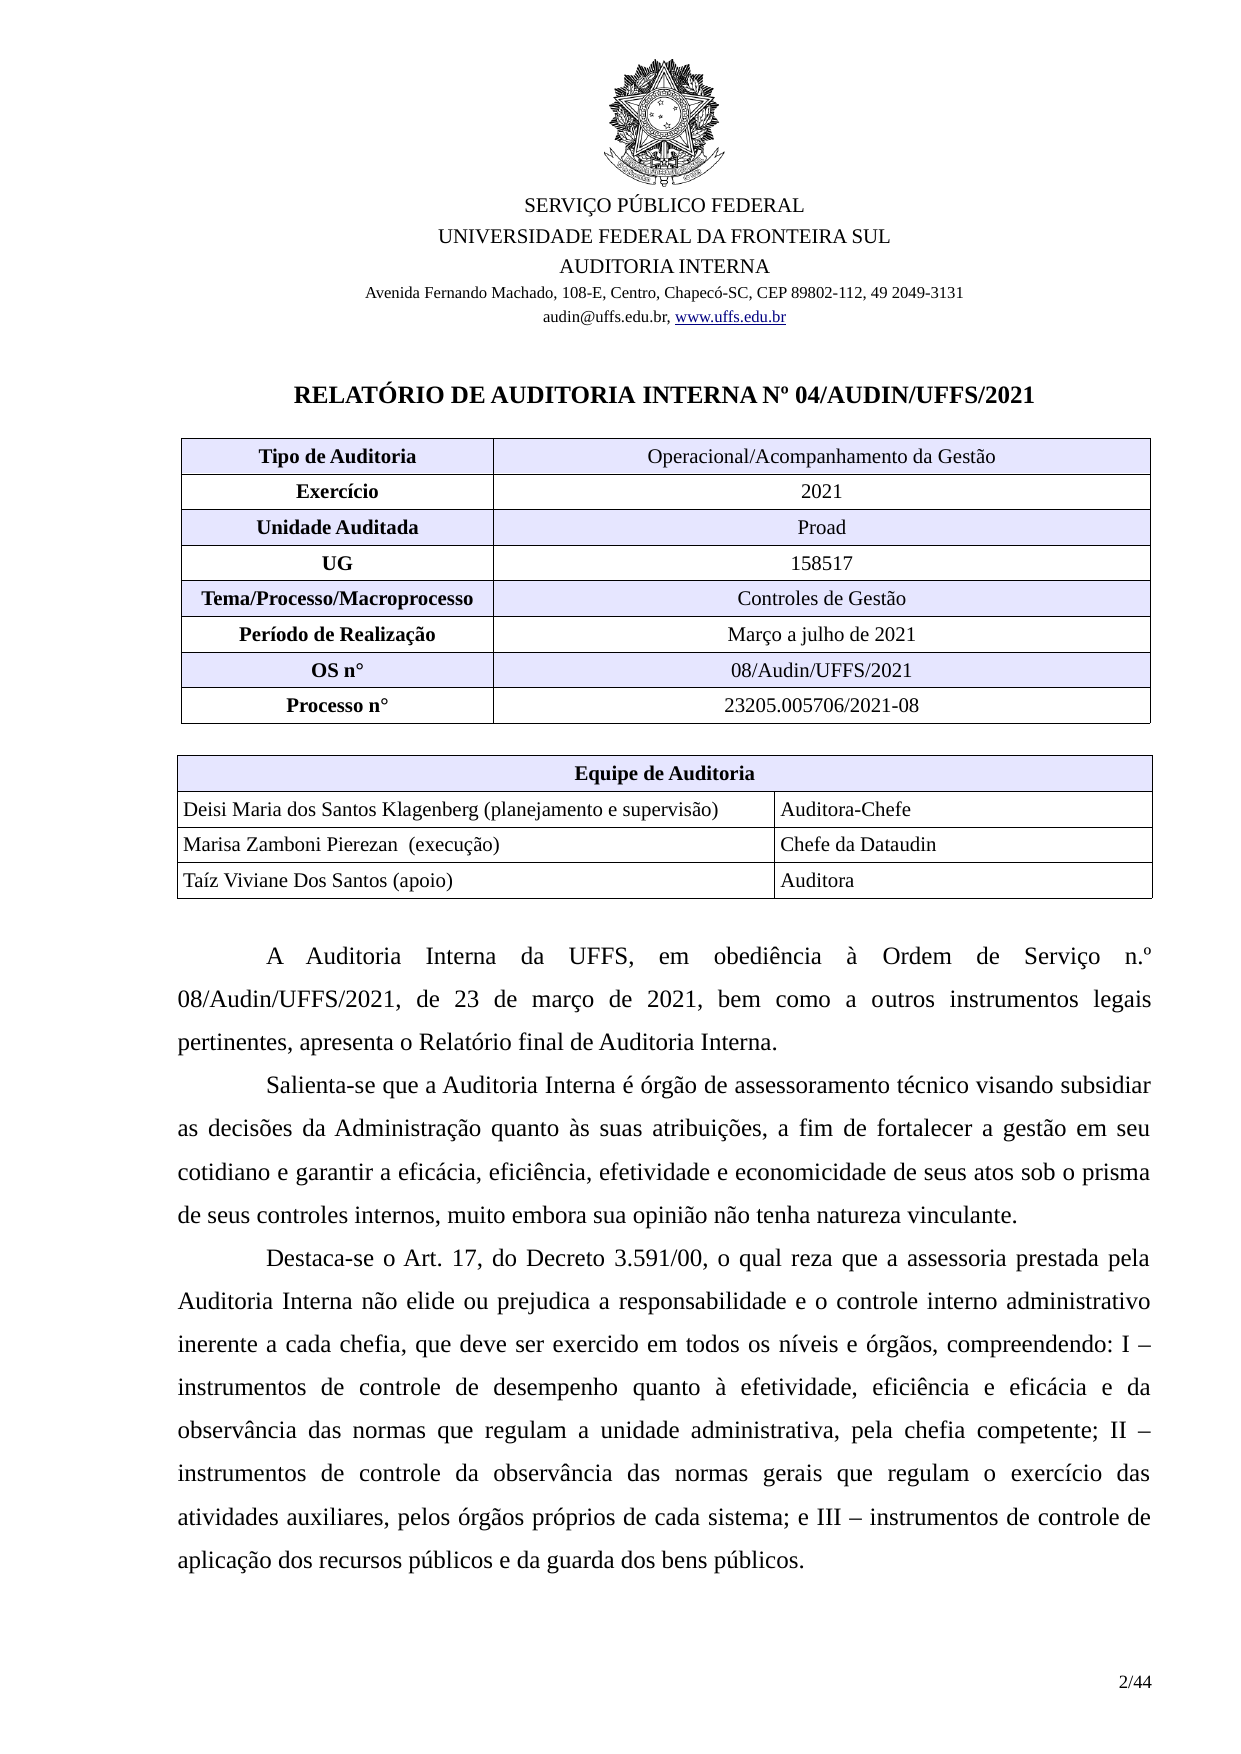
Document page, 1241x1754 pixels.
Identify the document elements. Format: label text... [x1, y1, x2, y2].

table_cell 23205.005706/2021-08 [494, 688, 1150, 723]
table_cell Auditora-Chefe [775, 792, 1152, 827]
text RELATÓRIO DE AUDITORIA INTERNA Nº 04/AUDIN/UFFS/2021 [177, 380, 1152, 409]
table_cell Exercício [182, 475, 493, 509]
table_cell Deisi Maria dos Santos Klagenberg (planejamento e supervisão) [178, 792, 774, 827]
text A Auditoria Interna da UFFS, em obediência à Ordem de Serviço n.º 08/Audin/UFFS/2021, de 23 de março de 2021, bem como a outros instrumentos legais pertinentes, apresenta o Relatório final de Auditoria Interna. [177, 941, 1152, 1056]
table_header Tipo de Auditoria [182, 439, 493, 473]
table_header Equipe de Auditoria [178, 756, 1152, 791]
table_cell Chefe da Dataudin [775, 828, 1152, 862]
table_cell Março a julho de 2021 [494, 617, 1150, 652]
table_cell Marisa Zamboni Pierezan (execução) [178, 828, 774, 862]
table_cell Controles de Gestão [494, 581, 1150, 616]
table_cell Proad [494, 510, 1150, 545]
text Destaca-se o Art. 17, do Decreto 3.591/00, o qual reza que a assessoria prestada pela Auditoria Interna não elide ou prejudica a responsabilidade e o controle interno administrativo inerente a cada chefia, que deve ser exercido em todos os níveis e órgãos, compreendendo: I – instrumentos de controle de desempenho quanto à efetividade, eficiência e eficácia e da observância das normas que regulam a unidade administrativa, pela chefia competente; II – instrumentos de controle da observância das normas gerais que regulam o exercício das atividades auxiliares, pelos órgãos próprios de cada sistema; e III – instrumentos de controle de aplicação dos recursos públicos e da guarda dos bens públicos. [177, 1243, 1152, 1573]
table_cell Processo n° [182, 688, 493, 723]
table_cell 158517 [494, 546, 1150, 580]
table_cell Tema/Processo/Macroprocesso [182, 581, 493, 616]
table_cell Período de Realização [182, 617, 493, 652]
table_cell OS n° [182, 653, 493, 687]
table_cell Auditora [775, 863, 1152, 898]
table_header Operacional/Acompanhamento da Gestão [494, 439, 1150, 473]
table_cell 2021 [494, 475, 1150, 509]
table_cell Taíz Viviane Dos Santos (apoio) [178, 863, 774, 898]
table_cell Unidade Auditada [182, 510, 493, 545]
text Salienta-se que a Auditoria Interna é órgão de assessoramento técnico visando subsidiar as decisões da Administração quanto às suas atribuições, a fim de fortalecer a gestão em seu cotidiano e garantir a eficácia, eficiência, efetividade e economicidade de seus atos sob o prisma de seus controles internos, muito embora sua opinião não tenha natureza vinculante. [177, 1070, 1152, 1228]
table_cell UG [182, 546, 493, 580]
table_cell 08/Audin/UFFS/2021 [494, 653, 1150, 687]
